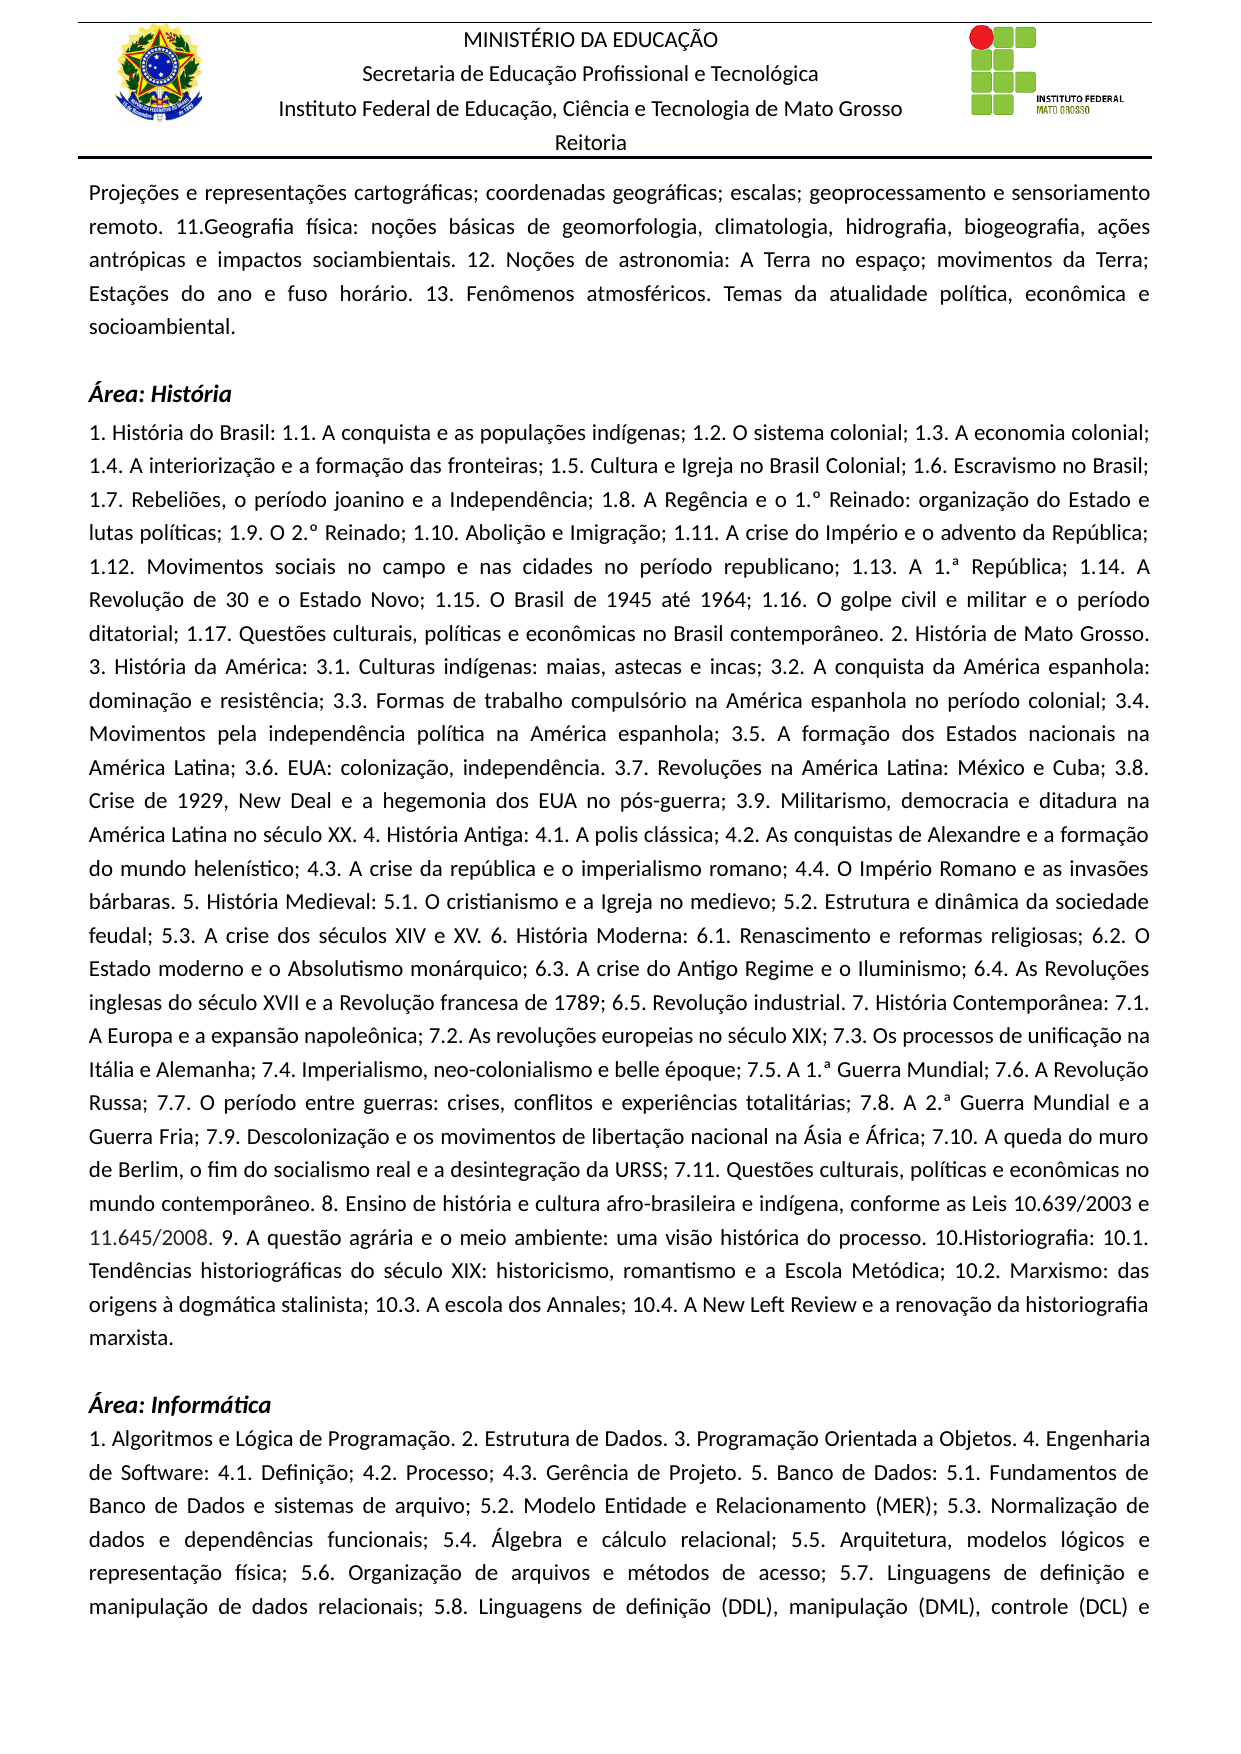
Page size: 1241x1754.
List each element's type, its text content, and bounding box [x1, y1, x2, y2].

text Área: Informática [89, 1389, 1152, 1419]
picture [965, 23, 1135, 117]
text 1. História do Brasil: 1.1. A conquista e as populações indígenas; 1.2. O sistema colonial; 1.3. A economia colonial; 1.4. A interiorização e a formação das fronteiras; 1.5. Cultura e Igreja no Brasil Colonial; 1.6. Escravismo no Brasil; 1.7. Rebeliões, o período joanino e a Independência; 1.8. A Regência e o 1.º Reinado: organização do Estado e lutas políticas; 1.9. O 2.º Reinado; 1.10. Abolição e Imigração; 1.11. A crise do Império e o advento da República; 1.12. Movimentos sociais no campo e nas cidades no período republicano; 1.13. A 1.ª República; 1.14. A Revolução de 30 e o Estado Novo; 1.15. O Brasil de 1945 até 1964; 1.16. O golpe civil e militar e o período ditatorial; 1.17. Questões culturais, políticas e econômicas no Brasil contemporâneo. 2. História de Mato Grosso. 3. História da América: 3.1. Culturas indígenas: maias, astecas e incas; 3.2. A conquista da América espanhola: dominação e resistência; 3.3. Formas de trabalho compulsório na América espanhola no período colonial; 3.4. Movimentos pela independência política na América espanhola; 3.5. A formação dos Estados nacionais na América Latina; 3.6. EUA: colonização, independência. 3.7. Revoluções na América Latina: México e Cuba; 3.8. Crise de 1929, New Deal e a hegemonia dos EUA no pós-guerra; 3.9. Militarismo, democracia e ditadura na América Latina no século XX. 4. História Antiga: 4.1. A polis clássica; 4.2. As conquistas de Alexandre e a formação do mundo helenístico; 4.3. A crise da república e o imperialismo romano; 4.4. O Império Romano e as invasões bárbaras. 5. História Medieval: 5.1. O cristianismo e a Igreja no medievo; 5.2. Estrutura e dinâmica da sociedade feudal; 5.3. A crise dos séculos XIV e XV. 6. História Moderna: 6.1. Renascimento e reformas religiosas; 6.2. O Estado moderno e o Absolutismo monárquico; 6.3. A crise do Antigo Regime e o Iluminismo; 6.4. As Revoluções inglesas do século XVII e a Revolução francesa de 1789; 6.5. Revolução industrial. 7. História Contemporânea: 7.1. A Europa e a expansão napoleônica; 7.2. As revoluções europeias no século XIX; 7.3. Os processos de unificação na Itália e Alemanha; 7.4. Imperialismo, neo-colonialismo e belle époque; 7.5. A 1.ª Guerra Mundial; 7.6. A Revolução Russa; 7.7. O período entre guerras: crises, conflitos e experiências totalitárias; 7.8. A 2.ª Guerra Mundial e a Guerra Fria; 7.9. Descolonização e os movimentos de libertação nacional na Ásia e África; 7.10. A queda do muro de Berlim, o fim do socialismo real e a desintegração da URSS; 7.11. Questões culturais, políticas e econômicas no mundo contemporâneo. 8. Ensino de história e cultura afro-brasileira e indígena, conforme as Leis 10.639/2003 e 11.645/2008. 9. A questão agrária e o meio ambiente: uma visão histórica do processo. 10.Historiografia: 10.1. Tendências historiográficas do século XIX: historicismo, romantismo e a Escola Metódica; 10.2. Marxismo: das origens à dogmática stalinista; 10.3. A escola dos Annales; 10.4. A New Left Review e a renovação da historiografia marxista. [89, 418, 1152, 1351]
picture [114, 23, 203, 123]
text 1. Algoritmos e Lógica de Programação. 2. Estrutura de Dados. 3. Programação Orientada a Objetos. 4. Engenharia de Software: 4.1. Definição; 4.2. Processo; 4.3. Gerência de Projeto. 5. Banco de Dados: 5.1. Fundamentos de Banco de Dados e sistemas de arquivo; 5.2. Modelo Entidade e Relacionamento (MER); 5.3. Normalização de dados e dependências funcionais; 5.4. Álgebra e cálculo relacional; 5.5. Arquitetura, modelos lógicos e representação física; 5.6. Organização de arquivos e métodos de acesso; 5.7. Linguagens de definição e manipulação de dados relacionais; 5.8. Linguagens de definição (DDL), manipulação (DML), controle (DCL) e [89, 1424, 1152, 1620]
text Área: História [89, 378, 1152, 409]
text Projeções e representações cartográficas; coordenadas geográficas; escalas; geoprocessamento e sensoriamento remoto. 11.Geografia física: noções básicas de geomorfologia, climatologia, hidrografia, biogeografia, ações antrópicas e impactos sociambientais. 12. Noções de astronomia: A Terra no espaço; movimentos da Terra; Estações do ano e fuso horário. 13. Fenômenos atmosféricos. Temas da atualidade política, econômica e socioambiental. [89, 178, 1152, 340]
